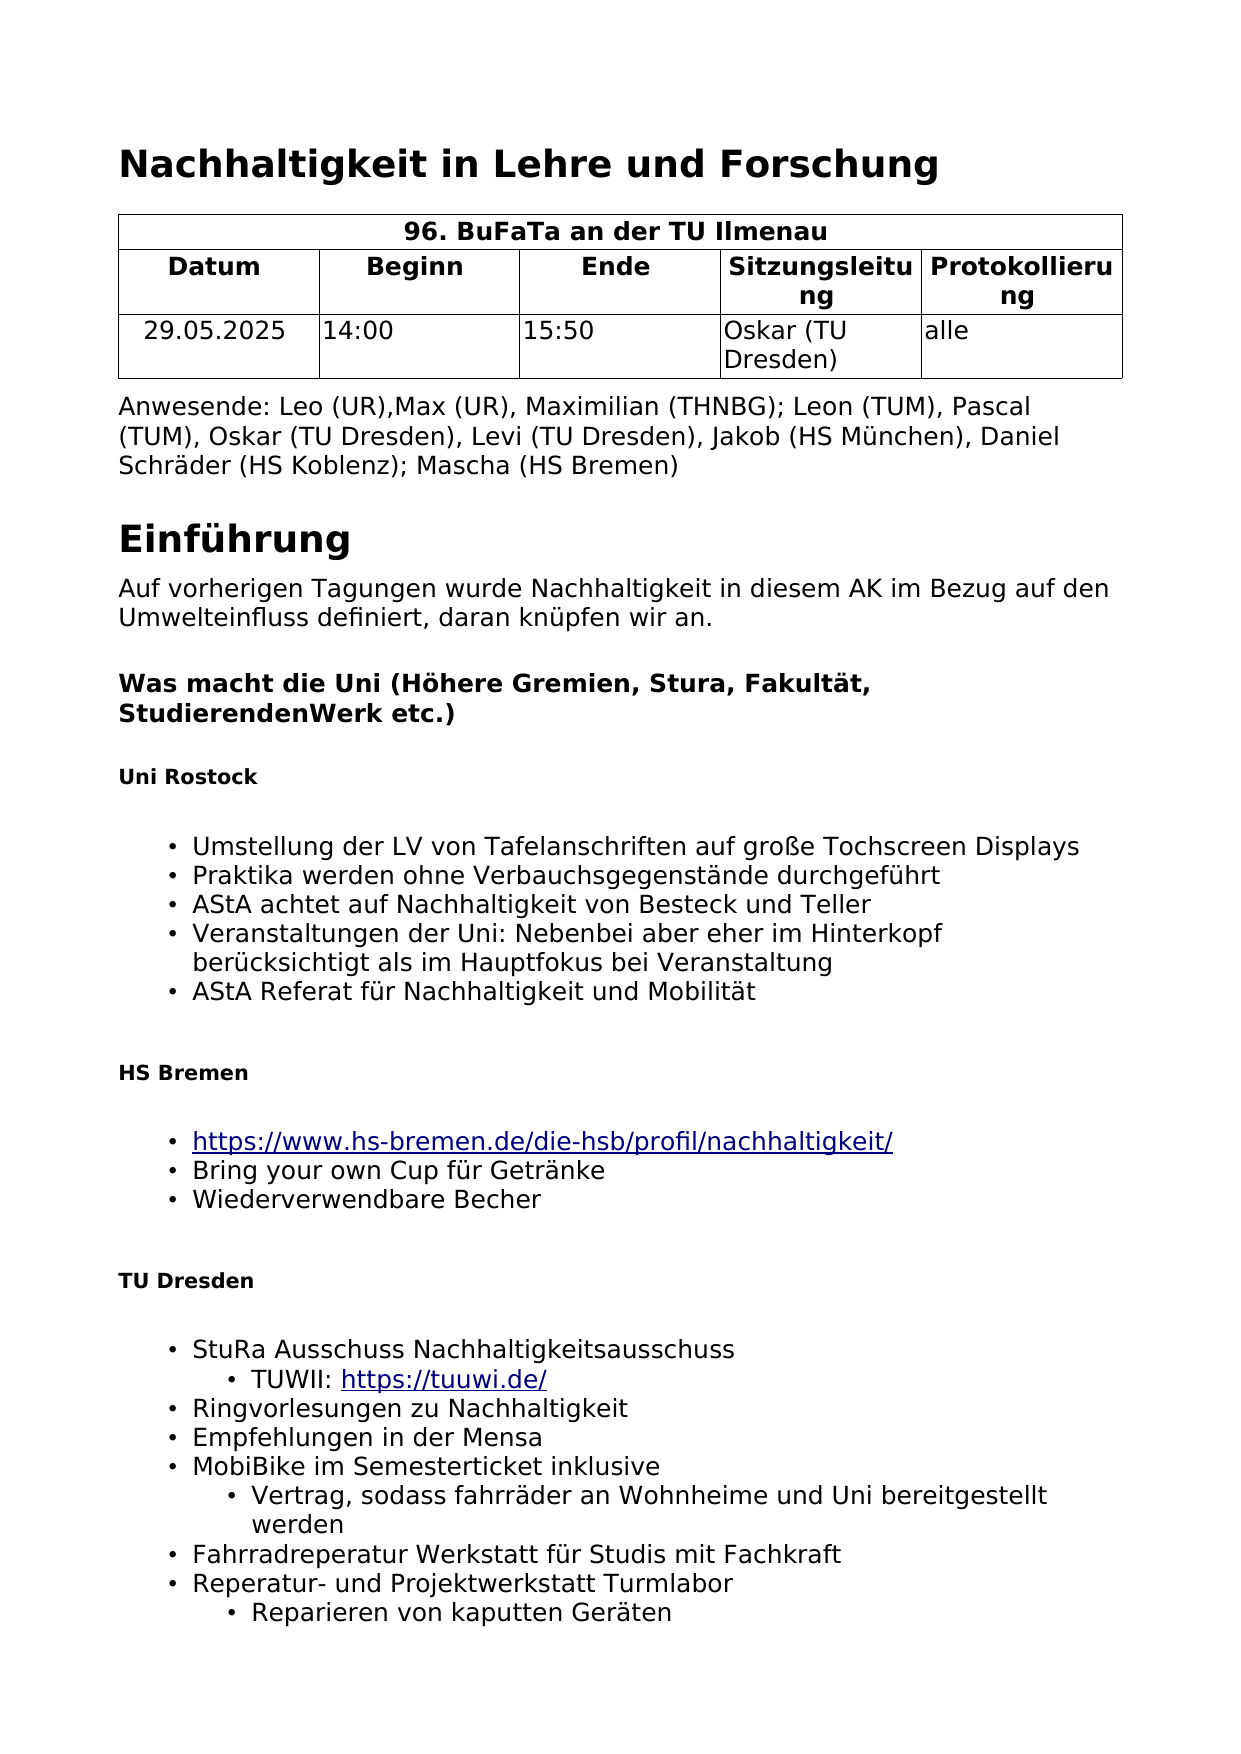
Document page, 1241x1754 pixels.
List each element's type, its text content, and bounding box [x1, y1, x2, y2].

table_cell 29.05.2025 [119, 315, 319, 378]
table_cell 15:50 [520, 315, 720, 378]
list TUWII: https://tuuwi.de/ [236, 1365, 1122, 1394]
list Reparieren von kaputten Geräten [236, 1598, 1122, 1627]
list StuRa Ausschuss Nachhaltigkeitsausschuss [177, 1336, 1122, 1365]
list Praktika werden ohne Verbauchsgegenstände durchgeführt [177, 861, 1122, 890]
list Vertrag, sodass fahrräder an Wohnheime und Uni bereitgestellt werden [236, 1481, 1122, 1540]
table_cell Sitzungsleitung [721, 250, 921, 313]
subtitle Uni Rostock [118, 765, 1122, 790]
list Veranstaltungen der Uni: Nebenbei aber eher im Hinterkopf berücksichtigt als im Hauptfokus bei Veranstaltung [177, 919, 1122, 977]
subtitle Nachhaltigkeit in Lehre und Forschung [118, 143, 1122, 187]
list Bring your own Cup für Getränke [177, 1157, 1122, 1186]
subtitle Einführung [118, 518, 1122, 561]
table_cell Protokollierung [922, 250, 1122, 313]
list Umstellung der LV von Tafelanschriften auf große Tochscreen Displays [177, 832, 1122, 861]
table_header 96. BuFaTa an der TU Ilmenau [119, 215, 1122, 249]
table_cell Oskar (TU Dresden) [721, 315, 921, 378]
list AStA Referat für Nachhaltigkeit und Mobilität [177, 977, 1122, 1007]
list AStA achtet auf Nachhaltigkeit von Besteck und Teller [177, 890, 1122, 919]
list Fahrradreperatur Werkstatt für Studis mit Fachkraft [177, 1540, 1122, 1569]
table_cell alle [922, 315, 1122, 378]
subtitle Was macht die Uni (Höhere Gremien, Stura, Fakultät, StudierendenWerk etc.) [118, 669, 1122, 728]
list MobiBike im Semesterticket inklusive [177, 1452, 1122, 1481]
table_cell Ende [520, 250, 720, 313]
subtitle HS Bremen [118, 1061, 1122, 1085]
table_cell 14:00 [320, 315, 519, 378]
list Reperatur- und Projektwerkstatt Turmlabor [177, 1569, 1122, 1598]
subtitle TU Dresden [118, 1269, 1122, 1294]
text Auf vorherigen Tagungen wurde Nachhaltigkeit in diesem AK im Bezug auf den Umwelteinfluss definiert, daran knüpfen wir an. [118, 574, 1122, 632]
table_cell Datum [119, 250, 319, 313]
table_cell Beginn [320, 250, 519, 313]
list Empfehlungen in der Mensa [177, 1423, 1122, 1452]
text Anwesende: Leo (UR),Max (UR), Maximilian (THNBG); Leon (TUM), Pascal (TUM), Oskar (TU Dresden), Levi (TU Dresden), Jakob (HS München), Daniel Schräder (HS Koblenz); Mascha (HS Bremen) [118, 393, 1122, 480]
list https://www.hs-bremen.de/die-hsb/profil/nachhaltigkeit/ [177, 1127, 1122, 1157]
list Wiederverwendbare Becher [177, 1186, 1122, 1215]
list Ringvorlesungen zu Nachhaltigkeit [177, 1394, 1122, 1423]
